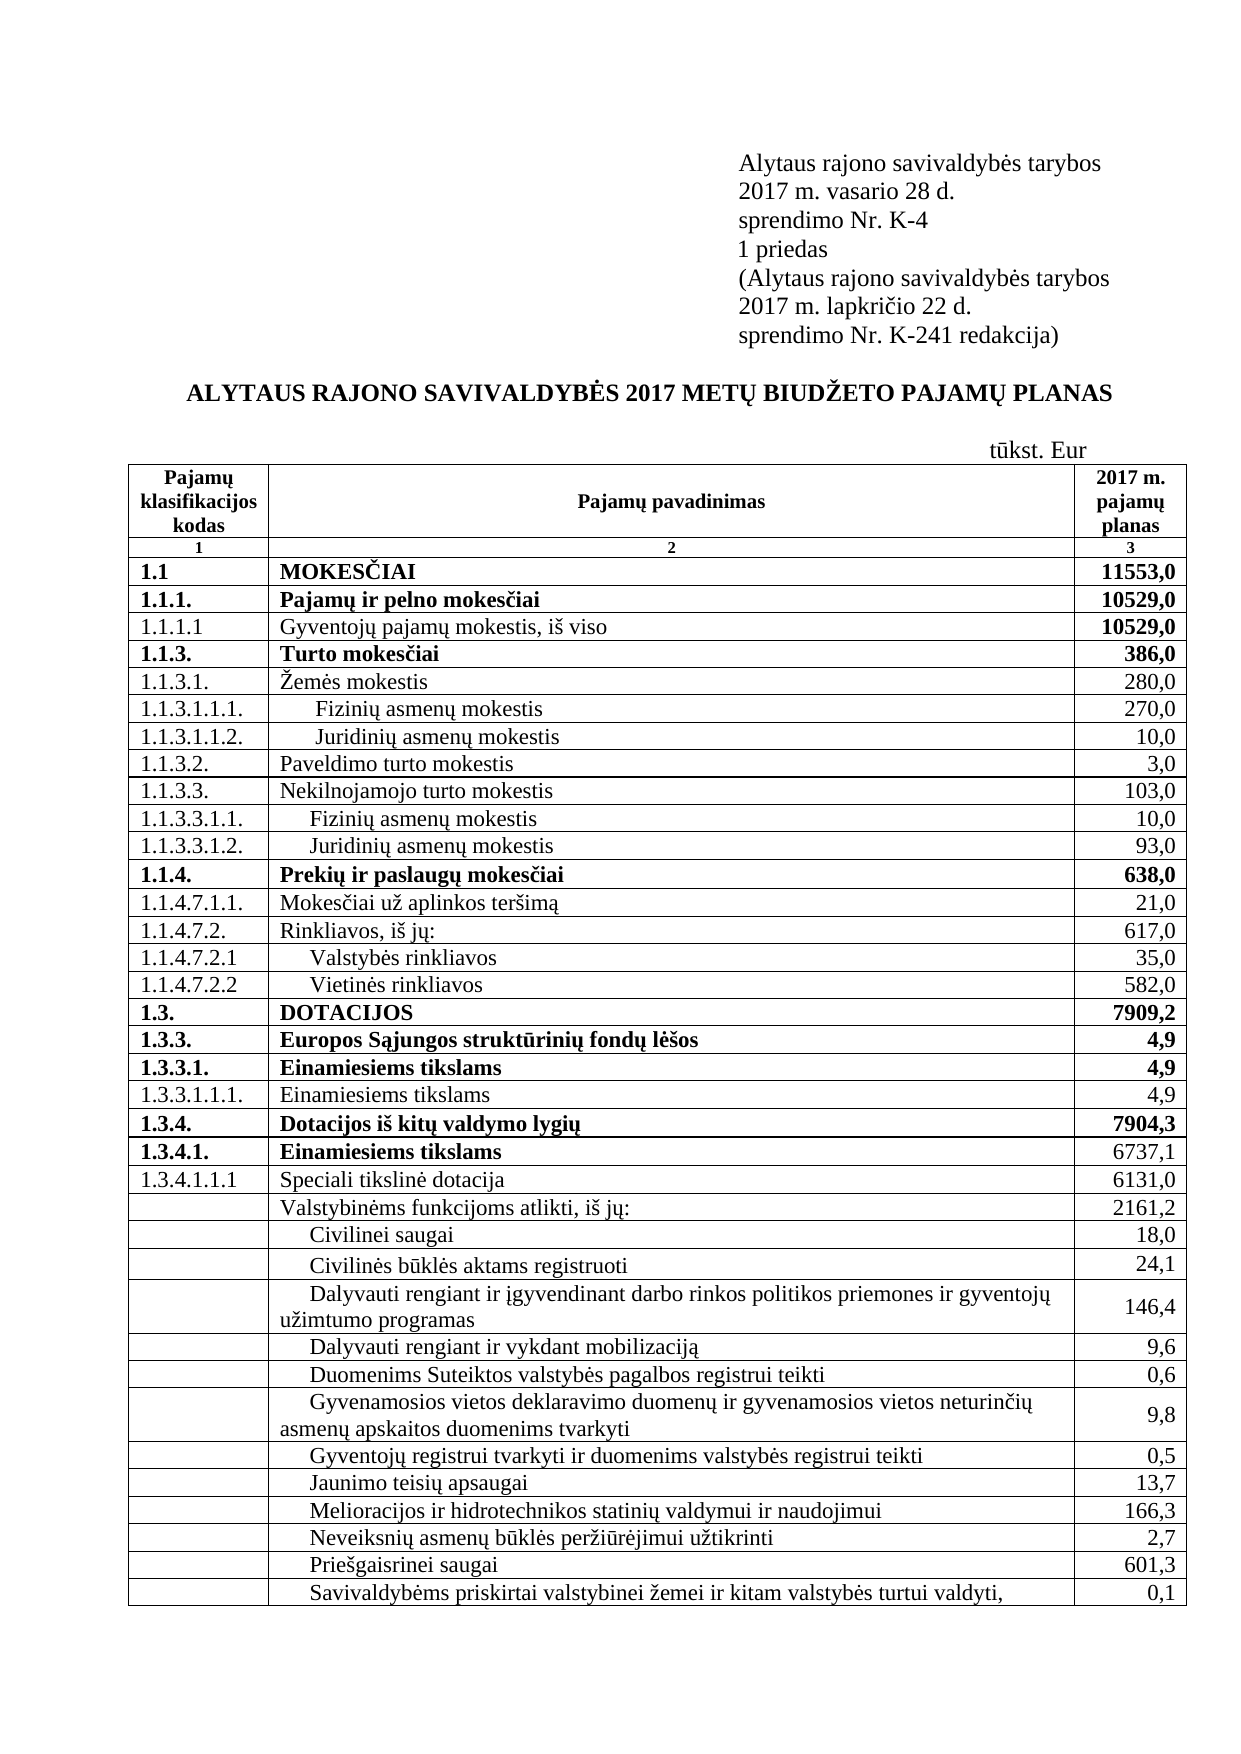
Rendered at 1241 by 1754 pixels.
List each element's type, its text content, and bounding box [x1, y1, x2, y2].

text sprendimo Nr. K-4 [118, 205, 1181, 234]
table_cell 0,5 [1075, 1442, 1186, 1468]
table_cell Speciali tikslinė dotacija [269, 1166, 1074, 1193]
table_cell Juridinių asmenų mokestis [269, 832, 1074, 859]
table_cell [129, 1552, 268, 1578]
table_cell 270,0 [1075, 695, 1186, 722]
table_cell 7904,3 [1075, 1109, 1186, 1136]
table_cell [129, 1524, 268, 1551]
table_cell Valstybinėms funkcijoms atlikti, iš jų: [269, 1194, 1074, 1220]
table_cell Europos Sąjungos struktūrinių fondų lėšos [269, 1026, 1074, 1053]
table_cell Gyventojų registrui tvarkyti ir duomenims valstybės registrui teikti [269, 1442, 1074, 1468]
table_cell Valstybės rinkliavos [269, 944, 1074, 971]
table_cell 1.1.3.3. [129, 778, 268, 804]
table_cell [129, 1361, 268, 1387]
table_cell 11553,0 [1075, 558, 1186, 585]
table_cell 1.1.4.7.2.1 [129, 944, 268, 971]
table_cell 7909,2 [1075, 999, 1186, 1025]
table_cell [129, 1221, 268, 1247]
text tūkst. Eur [118, 435, 1181, 464]
table_cell Savivaldybėms priskirtai valstybinei žemei ir kitam valstybės turtui valdyti, [269, 1579, 1074, 1605]
table_cell Paveldimo turto mokestis [269, 750, 1074, 776]
table_cell [129, 1249, 268, 1279]
table_cell Nekilnojamojo turto mokestis [269, 778, 1074, 804]
table_cell 617,0 [1075, 917, 1186, 943]
table_cell Dalyvauti rengiant ir vykdant mobilizaciją [269, 1334, 1074, 1360]
table_cell 1.1.4.7.2.2 [129, 972, 268, 998]
table_cell 24,1 [1075, 1249, 1186, 1279]
table_cell 638,0 [1075, 860, 1186, 888]
table_cell 1.3.3.1.1.1. [129, 1081, 268, 1108]
table_cell Priešgaisrinei saugai [269, 1552, 1074, 1578]
table_cell 166,3 [1075, 1497, 1186, 1523]
table_cell Vietinės rinkliavos [269, 972, 1074, 998]
table_cell [129, 1469, 268, 1496]
table_cell 1.1.4.7.2. [129, 917, 268, 943]
text ALYTAUS RAJONO SAVIVALDYBĖS 2017 METŲ BIUDŽETO PAJAMŲ PLANAS [118, 378, 1181, 406]
table_cell 1.1 [129, 558, 268, 585]
table_cell Neveiksnių asmenų būklės peržiūrėjimui užtikrinti [269, 1524, 1074, 1551]
table_cell 601,3 [1075, 1552, 1186, 1578]
table_cell 2161,2 [1075, 1194, 1186, 1220]
table_cell Rinkliavos, iš jų: [269, 917, 1074, 943]
table_cell 9,6 [1075, 1334, 1186, 1360]
table_cell 582,0 [1075, 972, 1186, 998]
table_cell [129, 1280, 268, 1332]
text Alytaus rajono savivaldybės tarybos [118, 148, 1181, 176]
table_cell 1.3.3.1. [129, 1054, 268, 1080]
table_cell Duomenims Suteiktos valstybės pagalbos registrui teikti [269, 1361, 1074, 1387]
table_cell Juridinių asmenų mokestis [269, 723, 1074, 749]
table_cell Pajamų ir pelno mokesčiai [269, 586, 1074, 612]
table_cell 10529,0 [1075, 586, 1186, 612]
table_cell 9,8 [1075, 1388, 1186, 1441]
table_cell Turto mokesčiai [269, 641, 1074, 667]
table_cell 6131,0 [1075, 1166, 1186, 1193]
table_cell [129, 1442, 268, 1468]
table_cell Einamiesiems tikslams [269, 1054, 1074, 1080]
text (Alytaus rajono savivaldybės tarybos [118, 263, 1181, 291]
table_cell 18,0 [1075, 1221, 1186, 1247]
table_cell 4,9 [1075, 1026, 1186, 1053]
table_cell 146,4 [1075, 1280, 1186, 1332]
table_cell 1.1.3.1. [129, 668, 268, 694]
table_cell 103,0 [1075, 778, 1186, 804]
table_cell Fizinių asmenų mokestis [269, 695, 1074, 722]
table_cell Gyvenamosios vietos deklaravimo duomenų ir gyvenamosios vietos neturinčių asmenų apskaitos duomenims tvarkyti [269, 1388, 1074, 1441]
table_cell 35,0 [1075, 944, 1186, 971]
table_cell 1.1.4.7.1.1. [129, 889, 268, 916]
table_cell 1.1.3.1.1.2. [129, 723, 268, 749]
table_cell 10529,0 [1075, 613, 1186, 639]
table_cell Einamiesiems tikslams [269, 1081, 1074, 1108]
table_cell 10,0 [1075, 805, 1186, 831]
table_cell 1.1.1.1 [129, 613, 268, 639]
text 2017 m. lapkričio 22 d. [118, 291, 1181, 320]
table_cell Žemės mokestis [269, 668, 1074, 694]
table_cell 1.3.4.1.1.1 [129, 1166, 268, 1193]
table_cell Melioracijos ir hidrotechnikos statinių valdymui ir naudojimui [269, 1497, 1074, 1523]
table_cell 2,7 [1075, 1524, 1186, 1551]
table_cell Dalyvauti rengiant ir įgyvendinant darbo rinkos politikos priemones ir gyventojų užimtumo programas [269, 1280, 1074, 1332]
table_header Pajamų pavadinimas [269, 465, 1074, 537]
table_cell [129, 1579, 268, 1605]
table_cell Einamiesiems tikslams [269, 1138, 1074, 1164]
table_cell 1.3.3. [129, 1026, 268, 1053]
table_cell 21,0 [1075, 889, 1186, 916]
table_cell 1.3.4. [129, 1109, 268, 1136]
text 1 priedas [737, 234, 1181, 263]
table_cell 1.1.3. [129, 641, 268, 667]
table_cell 0,6 [1075, 1361, 1186, 1387]
table_cell 4,9 [1075, 1081, 1186, 1108]
table_cell [129, 1497, 268, 1523]
table_cell 1.1.3.2. [129, 750, 268, 776]
table_cell DOTACIJOS [269, 999, 1074, 1025]
table_header 2017 m. pajamų planas [1075, 465, 1186, 537]
table_cell 1 [129, 538, 268, 557]
table_cell 13,7 [1075, 1469, 1186, 1496]
table_cell 6737,1 [1075, 1138, 1186, 1164]
table_cell 3,0 [1075, 750, 1186, 776]
table_cell [129, 1334, 268, 1360]
table_cell Mokesčiai už aplinkos teršimą [269, 889, 1074, 916]
table_cell Gyventojų pajamų mokestis, iš viso [269, 613, 1074, 639]
table_cell [129, 1194, 268, 1220]
table_cell 280,0 [1075, 668, 1186, 694]
table_cell 10,0 [1075, 723, 1186, 749]
table_cell 1.1.3.1.1.1. [129, 695, 268, 722]
table_cell Prekių ir paslaugų mokesčiai [269, 860, 1074, 888]
table_cell 4,9 [1075, 1054, 1186, 1080]
table_cell Fizinių asmenų mokestis [269, 805, 1074, 831]
table_cell 2 [269, 538, 1074, 557]
table_cell Civilinės būklės aktams registruoti [269, 1249, 1074, 1279]
table_header Pajamų klasifikacijos kodas [129, 465, 268, 537]
table_cell 0,1 [1075, 1579, 1186, 1605]
text sprendimo Nr. K-241 redakcija) [118, 320, 1181, 349]
table_cell 1.3. [129, 999, 268, 1025]
text 2017 m. vasario 28 d. [118, 176, 1181, 205]
table_cell Civilinei saugai [269, 1221, 1074, 1247]
table_cell 1.1.4. [129, 860, 268, 888]
table_cell 1.1.1. [129, 586, 268, 612]
table_cell MOKESČIAI [269, 558, 1074, 585]
table_cell Dotacijos iš kitų valdymo lygių [269, 1109, 1074, 1136]
table_cell 386,0 [1075, 641, 1186, 667]
table_cell [129, 1388, 268, 1441]
table_cell 1.1.3.3.1.1. [129, 805, 268, 831]
table_cell 3 [1075, 538, 1186, 557]
table_cell 93,0 [1075, 832, 1186, 859]
table_cell Jaunimo teisių apsaugai [269, 1469, 1074, 1496]
table_cell 1.3.4.1. [129, 1138, 268, 1164]
table_cell 1.1.3.3.1.2. [129, 832, 268, 859]
